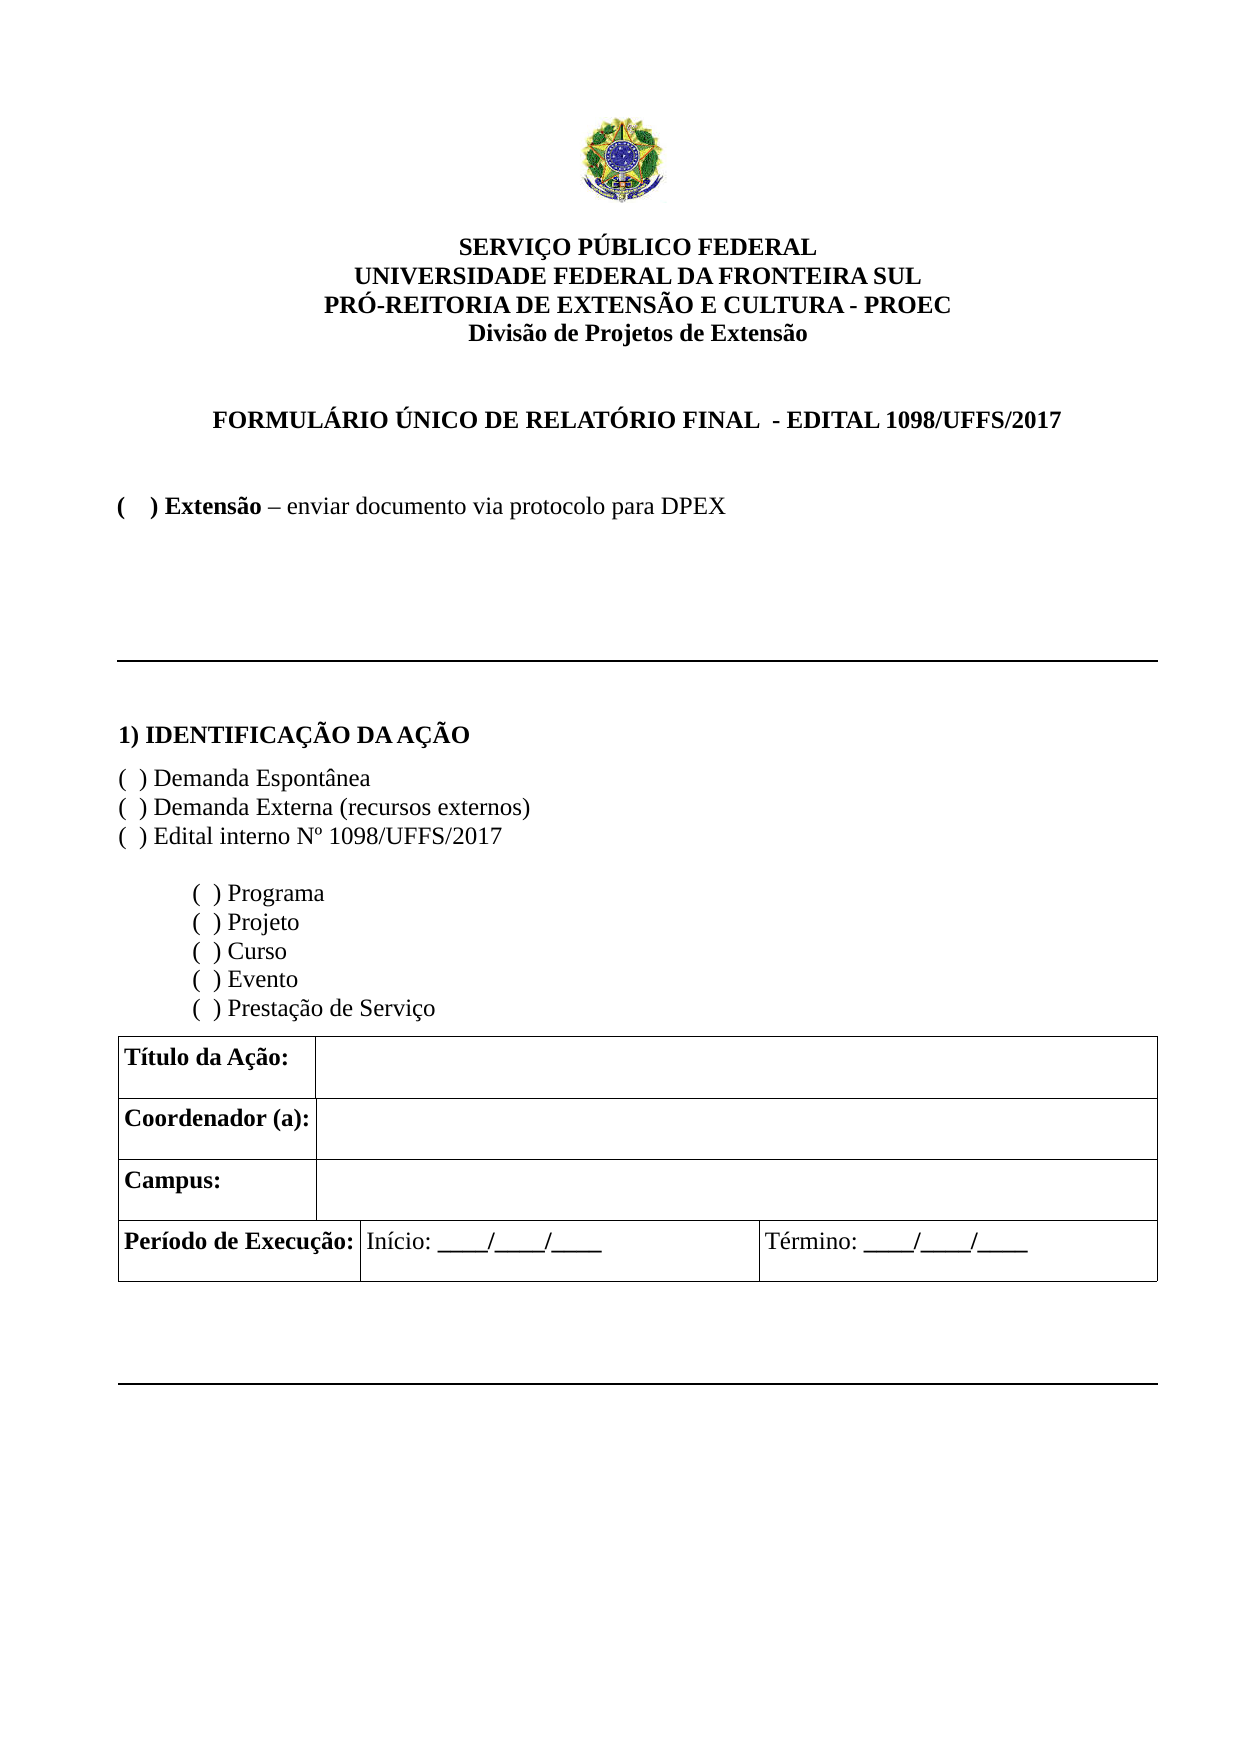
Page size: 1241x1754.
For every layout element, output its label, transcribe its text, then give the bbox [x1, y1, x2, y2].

subtitle SERVIÇO PÚBLICO FEDERAL [118, 232, 1158, 261]
table_header Período de Execução: [119, 1221, 360, 1281]
table_header Início: ____/____/____ [361, 1221, 759, 1281]
table_header [317, 1099, 1157, 1159]
table_header [316, 1037, 1157, 1097]
text ( ) Projeto [118, 907, 1158, 936]
text ( ) Programa [118, 878, 1158, 907]
subtitle PRÓ-REITORIA DE EXTENSÃO E CULTURA - PROEC [118, 290, 1158, 318]
text ( ) Extensão – enviar documento via protocolo para DPEX [117, 491, 1158, 520]
text Divisão de Projetos de Extensão [118, 318, 1158, 347]
text ( ) Prestação de Serviço [118, 993, 1158, 1022]
text ( ) Demanda Espontânea [118, 763, 1158, 792]
text ( ) Evento [118, 964, 1158, 993]
subtitle FORMULÁRIO ÚNICO DE RELATÓRIO FINAL - EDITAL 1098/UFFS/2017 [117, 405, 1158, 433]
text ( ) Demanda Externa (recursos externos) [118, 792, 1158, 821]
text ( ) Edital interno Nº 1098/UFFS/2017 [118, 821, 1158, 849]
table_header Coordenador (a): [119, 1099, 316, 1159]
text 1) IDENTIFICAÇÃO DA AÇÃO [118, 720, 1158, 749]
table_header [317, 1160, 1157, 1220]
table_header Título da Ação: [119, 1037, 315, 1097]
picture [579, 117, 667, 203]
text ( ) Curso [118, 936, 1158, 964]
subtitle UNIVERSIDADE FEDERAL DA FRONTEIRA SUL [118, 261, 1158, 290]
table_header Campus: [119, 1160, 316, 1220]
table_header Término: ____/____/____ [760, 1221, 1157, 1281]
